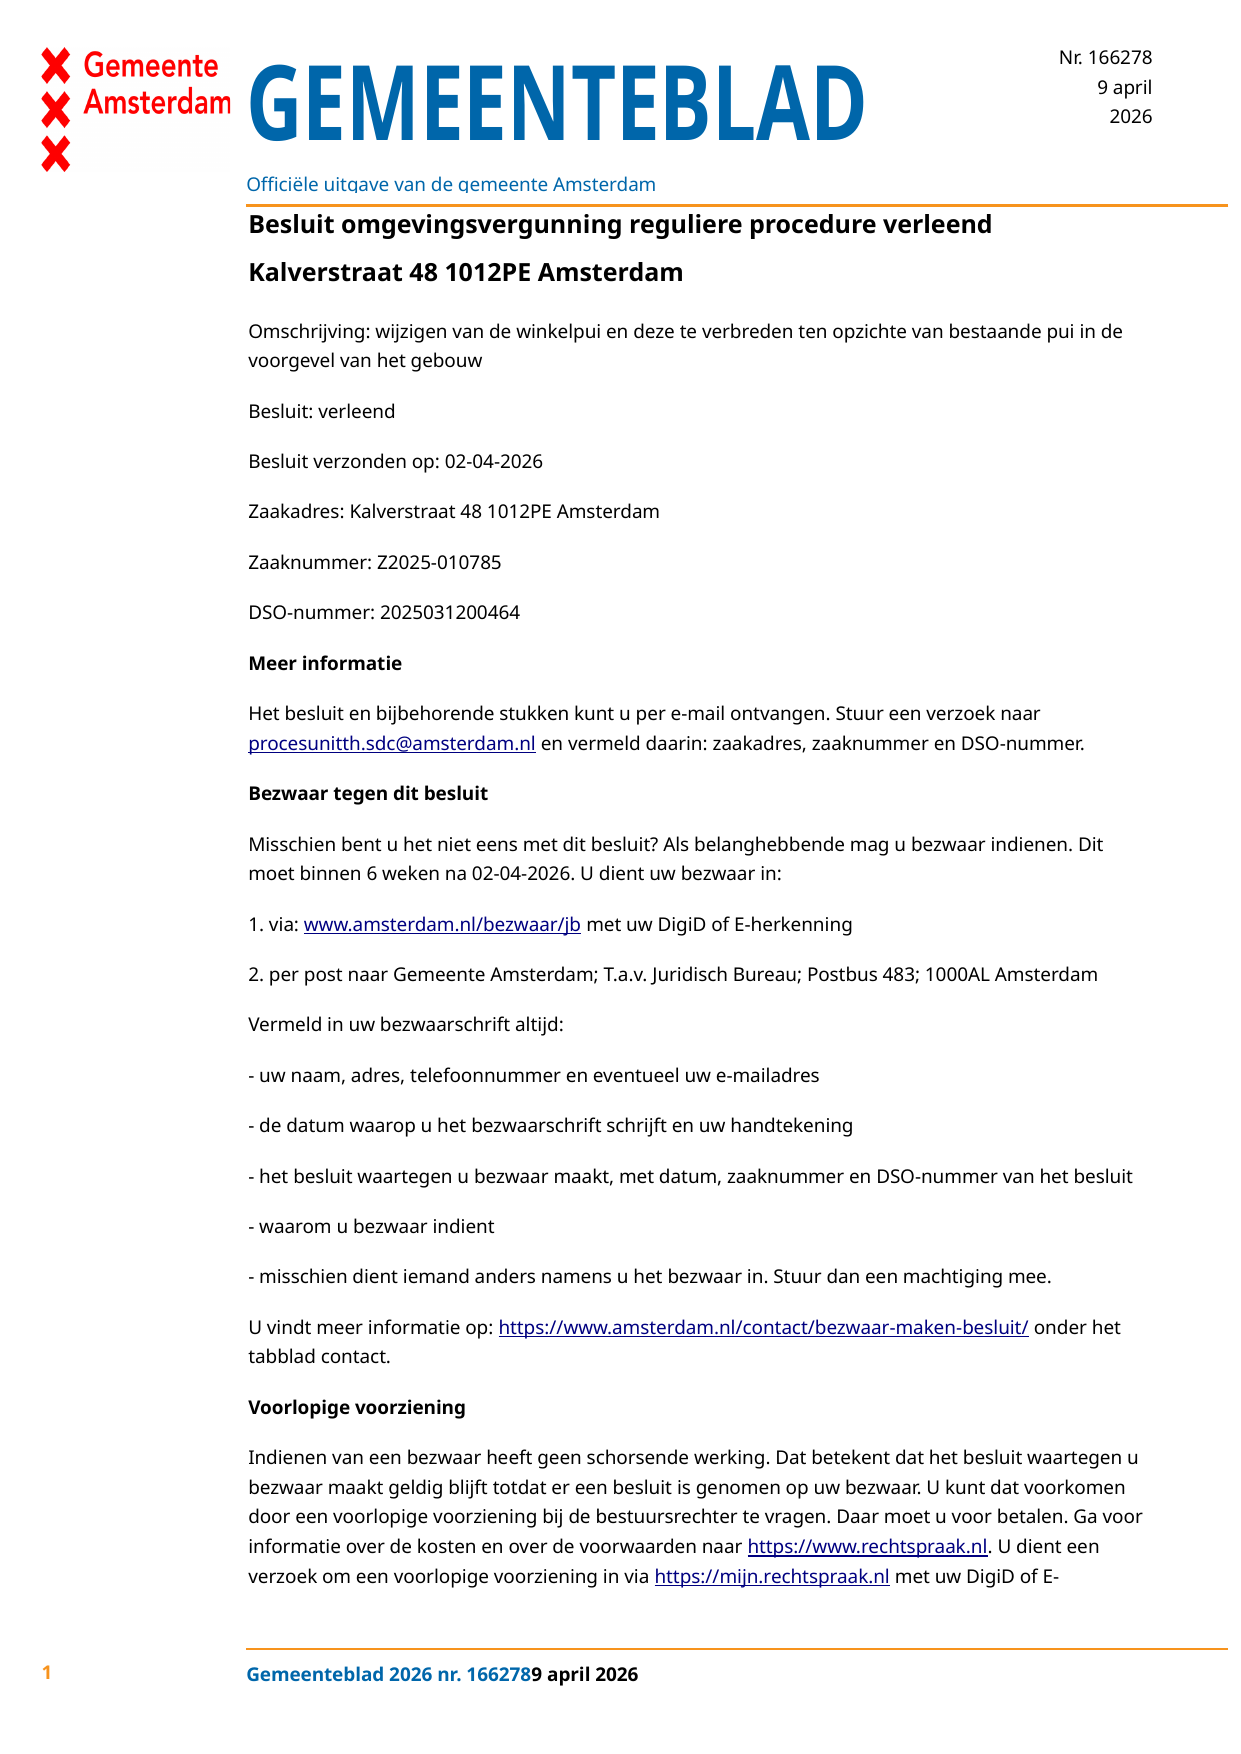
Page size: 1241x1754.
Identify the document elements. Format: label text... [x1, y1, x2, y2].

text Het besluit en bijbehorende stukken kunt u per e-mail ontvangen. Stuur een verzoek naar procesunitth.sdc@amsterdam.nl en vermeld daarin: zaakadres, zaaknummer en DSO-nummer. [248, 700, 1152, 756]
text Besluit omgevingsvergunning reguliere procedure verleend Kalverstraat 48 1012PE Amsterdam [248, 207, 1152, 288]
text - de datum waarop u het bezwaarschrift schrijft en uw handtekening [248, 1112, 1152, 1138]
text Vermeld in uw bezwaarschrift altijd: [248, 1012, 1152, 1037]
text Meer informatie [248, 650, 1152, 676]
text 2. per post naar Gemeente Amsterdam; T.a.v. Juridisch Bureau; Postbus 483; 1000AL Amsterdam [248, 961, 1152, 987]
text Voorlopige voorziening [248, 1394, 1152, 1420]
text Zaaknummer: Z2025-010785 [248, 549, 1152, 575]
text Indienen van een bezwaar heeft geen schorsende werking. Dat betekent dat het besluit waartegen u bezwaar maakt geldig blijft totdat er een besluit is genomen op uw bezwaar. U kunt dat voorkomen door een voorlopige voorziening bij de bestuursrechter te vragen. Daar moet u voor betalen. Ga voor informatie over de kosten en over de voorwaarden naar https://www.rechtspraak.nl. U dient een verzoek om een voorlopige voorziening in via https://mijn.rechtspraak.nl met uw DigiD of E- [248, 1444, 1152, 1589]
picture [41, 47, 231, 172]
text Omschrijving: wijzigen van de winkelpui en deze te verbreden ten opzichte van bestaande pui in de voorgevel van het gebouw [248, 318, 1152, 373]
text DSO-nummer: 2025031200464 [248, 599, 1152, 625]
text U vindt meer informatie op: https://www.amsterdam.nl/contact/bezwaar-maken-besluit/ onder het tabblad contact. [248, 1314, 1152, 1369]
text - uw naam, adres, telefoonnummer en eventueel uw e-mailadres [248, 1062, 1152, 1088]
text - misschien dient iemand anders namens u het bezwaar in. Stuur dan een machtiging mee. [248, 1264, 1152, 1289]
text Besluit: verleend [248, 398, 1152, 424]
text Besluit verzonden op: 02-04-2026 [248, 448, 1152, 474]
text - waarom u bezwaar indient [248, 1213, 1152, 1239]
text - het besluit waartegen u bezwaar maakt, met datum, zaaknummer en DSO-nummer van het besluit [248, 1163, 1152, 1189]
text Bezwaar tegen dit besluit [248, 780, 1152, 806]
text 1. via: www.amsterdam.nl/bezwaar/jb met uw DigiD of E-herkenning [248, 911, 1152, 937]
text Zaakadres: Kalverstraat 48 1012PE Amsterdam [248, 499, 1152, 524]
text Misschien bent u het niet eens met dit besluit? Als belanghebbende mag u bezwaar indienen. Dit moet binnen 6 weken na 02-04-2026. U dient uw bezwaar in: [248, 831, 1152, 886]
